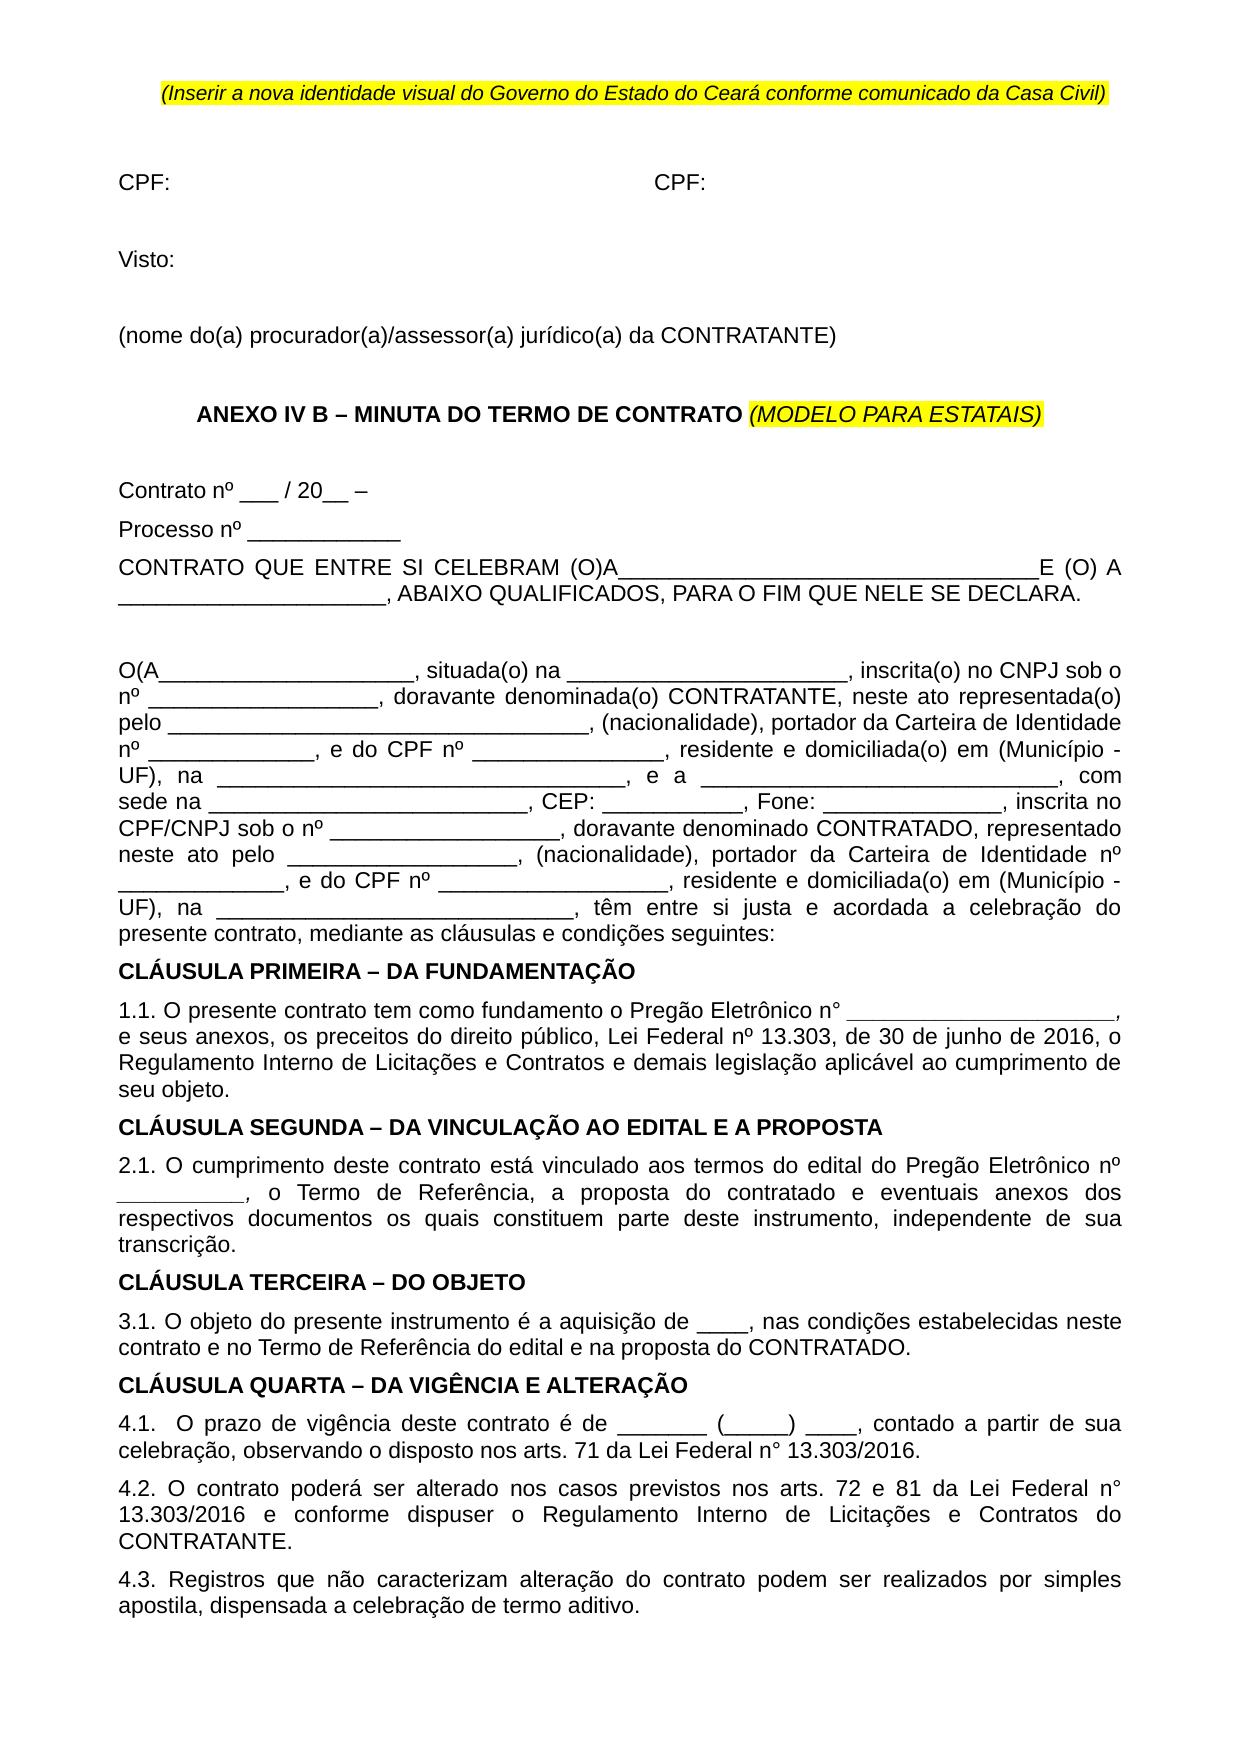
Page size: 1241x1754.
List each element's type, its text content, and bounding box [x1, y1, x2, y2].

text 2.1. O cumprimento deste contrato está vinculado aos termos do edital do Pregão Eletrônico nº __________, o Termo de Referência, a proposta do contratado e eventuais anexos dos respectivos documentos os quais constituem parte deste instrumento, independente de sua transcrição. [118, 1152, 1122, 1257]
text (nome do(a) procurador(a)/assessor(a) jurídico(a) da CONTRATANTE) [118, 322, 1122, 348]
text Contrato nº ___ / 20__ – [118, 477, 1122, 504]
text CPF: CPF: [118, 169, 1122, 195]
text O(A____________________, situada(o) na ______________________, inscrita(o) no CNPJ sob o nº __________________, doravante denominada(o) CONTRATANTE, neste ato representada(o) pelo _________________________________, (nacionalidade), portador da Carteira de Identidade nº _____________, e do CPF nº _______________, residente e domiciliada(o) em (Município - UF), na ________________________________, e a ____________________________, com sede na _________________________, CEP: ___________, Fone: ______________, inscrita no CPF/CNPJ sob o nº __________________, doravante denominado CONTRATADO, representado neste ato pelo __________________, (nacionalidade), portador da Carteira de Identidade nº _____________, e do CPF nº __________________, residente e domiciliada(o) em (Município - UF), na ____________________________, têm entre si justa e acordada a celebração do presente contrato, mediante as cláusulas e condições seguintes: [118, 657, 1122, 946]
text Visto: [118, 246, 1122, 272]
text 4.2. O contrato poderá ser alterado nos casos previstos nos arts. 72 e 81 da Lei Federal n° 13.303/2016 e conforme dispuser o Regulamento Interno de Licitações e Contratos do CONTRATANTE. [118, 1475, 1122, 1554]
text 3.1. O objeto do presente instrumento é a aquisição de ____, nas condições estabelecidas neste contrato e no Termo de Referência do edital e na proposta do CONTRATADO. [118, 1308, 1122, 1360]
text CLÁUSULA QUARTA – DA VIGÊNCIA E ALTERAÇÃO [118, 1372, 1122, 1398]
text CLÁUSULA TERCEIRA – DO OBJETO [118, 1269, 1122, 1296]
text 4.1. O prazo de vigência deste contrato é de _______ (_____) ____, contado a partir de sua celebração, observando o disposto nos arts. 71 da Lei Federal n° 13.303/2016. [118, 1410, 1122, 1463]
text 1.1. O presente contrato tem como fundamento o Pregão Eletrônico n° _____________________, e seus anexos, os preceitos do direito público, Lei Federal nº 13.303, de 30 de junho de 2016, o Regulamento Interno de Licitações e Contratos e demais legislação aplicável ao cumprimento de seu objeto. [118, 997, 1122, 1102]
text CLÁUSULA SEGUNDA – DA VINCULAÇÃO AO EDITAL E A PROPOSTA [118, 1114, 1122, 1140]
text ANEXO IV B – MINUTA DO TERMO DE CONTRATO (MODELO PARA ESTATAIS) [118, 401, 1122, 427]
text Processo nº ____________ [118, 516, 1122, 542]
text CLÁUSULA PRIMEIRA – DA FUNDAMENTAÇÃO [118, 958, 1122, 985]
text 4.3. Registros que não caracterizam alteração do contrato podem ser realizados por simples apostila, dispensada a celebração de termo aditivo. [118, 1566, 1122, 1619]
text CONTRATO QUE ENTRE SI CELEBRAM (O)A_________________________________E (O) A _____________________, ABAIXO QUALIFICADOS, PARA O FIM QUE NELE SE DECLARA. [118, 554, 1122, 606]
